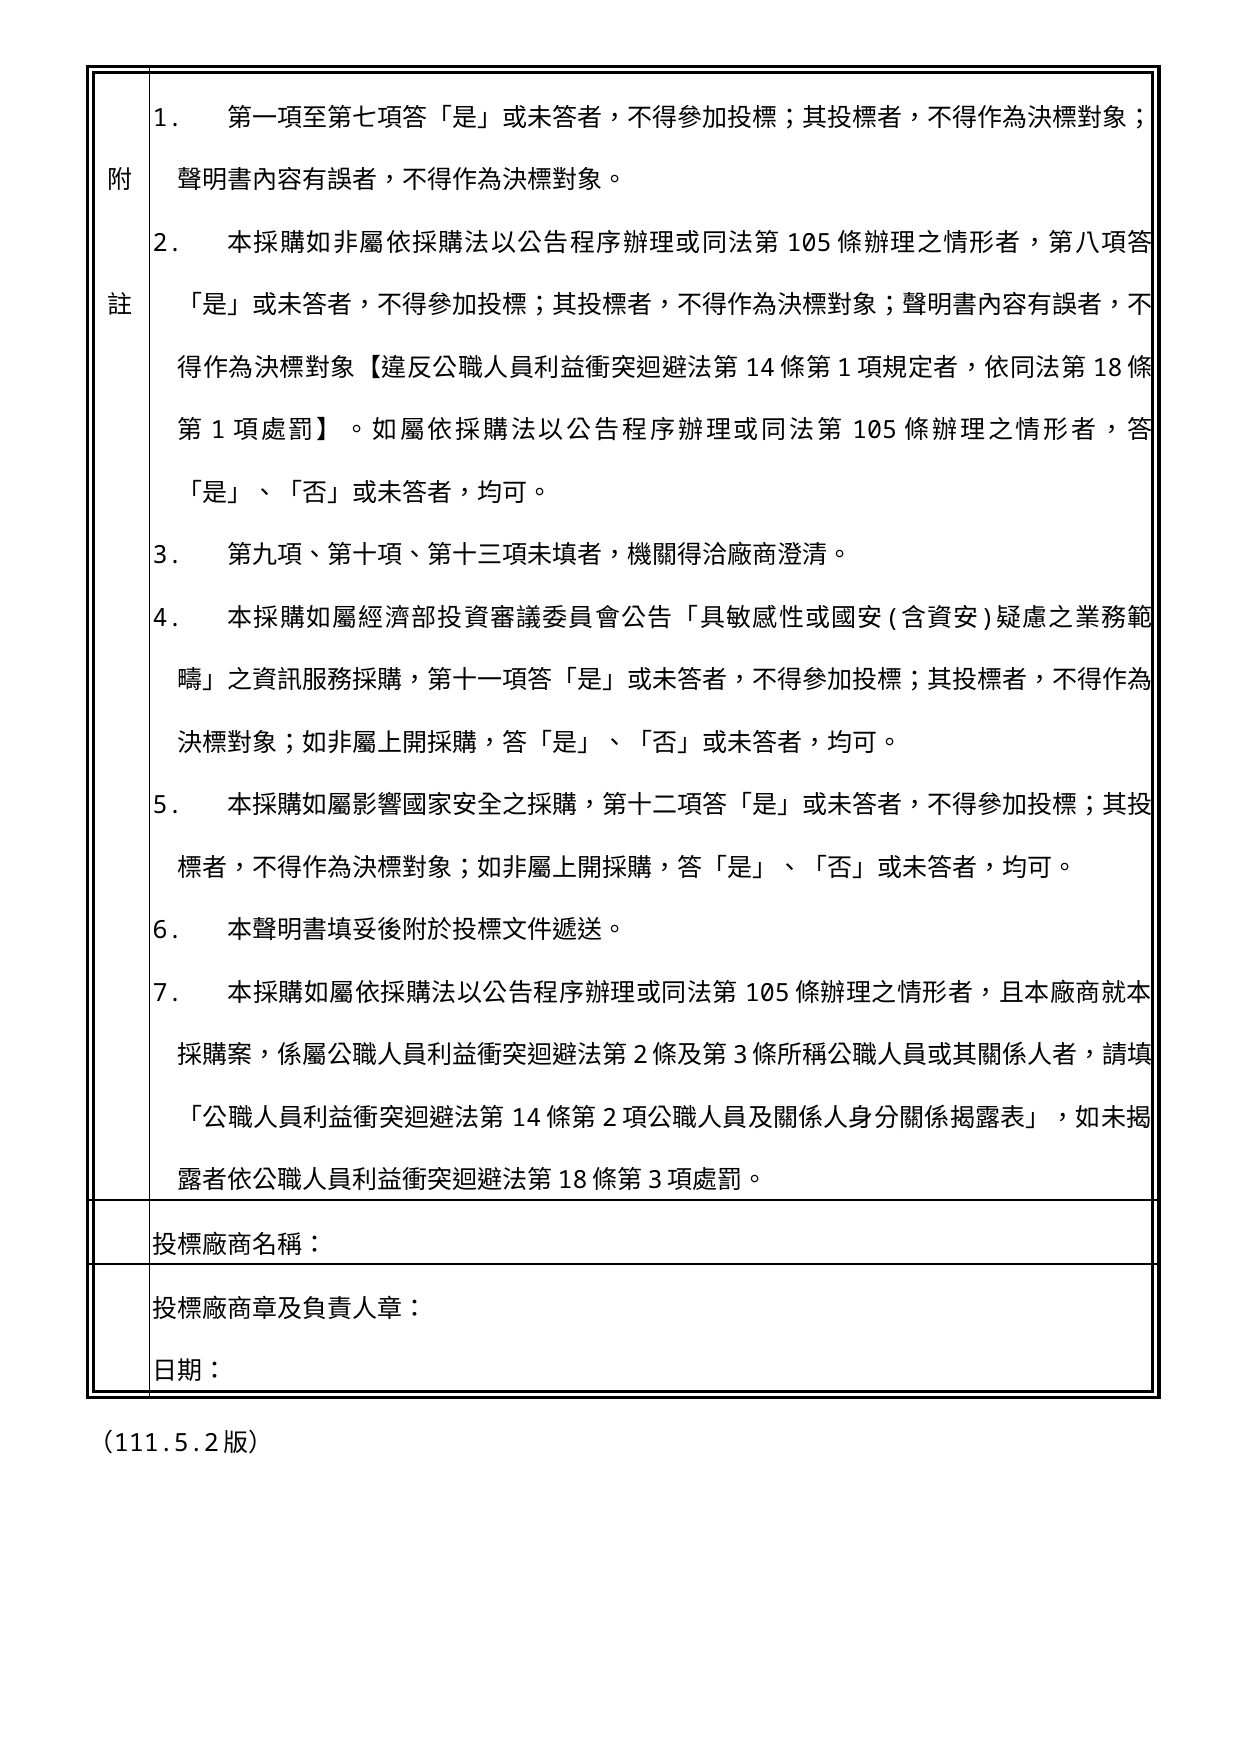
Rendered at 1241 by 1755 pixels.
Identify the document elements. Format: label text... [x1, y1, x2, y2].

table_header 附 註 [90, 68, 149, 1199]
table_cell 投標廠商章及負責人章： 日期： [150, 1265, 1151, 1389]
table_cell 投標廠商名稱： [150, 1201, 1151, 1263]
table_cell [95, 1201, 149, 1263]
text （111.5.2版） [89, 1399, 1152, 1461]
table_header 第一項至第七項答「是」或未答者，不得參加投標；其投標者，不得作為決標對象；聲明書內容有誤者，不得作為決標對象。 本採購如非屬依採購法以公告程序辦理或同法第105條辦理之情形者，第八項答「是」或未答者，不得參加投標；其投標者，不得作為決標對象；聲明書內容有誤者，不得作為決標對象【違反公職人員利益衝突迴避法第14條第1項規定者，依同法第18條第1項處罰】。如屬依採購法以公告程序辦理或同法第105條辦理之情形者，答「是」、「否」或未答者，均可。 第九項、第十項、第十三項未填者，機關得洽廠商澄清。 本採購如屬經濟部投資審議委員會公告「具敏感性或國安(含資安)疑慮之業務範疇」之資訊服務採購，第十一項答「是」或未答者，不得參加投標；其投標者，不得作為決標對象；如非屬上開採購，答「是」、「否」或未答者，均可。 本採購如屬影響國家安全之採購，第十二項答「是」或未答者，不得參加投標；其投標者，不得作為決標對象；如非屬上開採購，答「是」、「否」或未答者，均可。 本聲明書填妥後附於投標文件遞送。 本採購如屬依採購法以公告程序辦理或同法第105條辦理之情形者，且本廠商就本採購案，係屬公職人員利益衝突迴避法第2條及第3條所稱公職人員或其關係人者，請填「公職人員利益衝突迴避法第14條第2項公職人員及關係人身分關係揭露表」，如未揭露者依公職人員利益衝突迴避法第18條第3項處罰。 [150, 68, 1156, 1199]
table_cell [95, 1265, 149, 1389]
